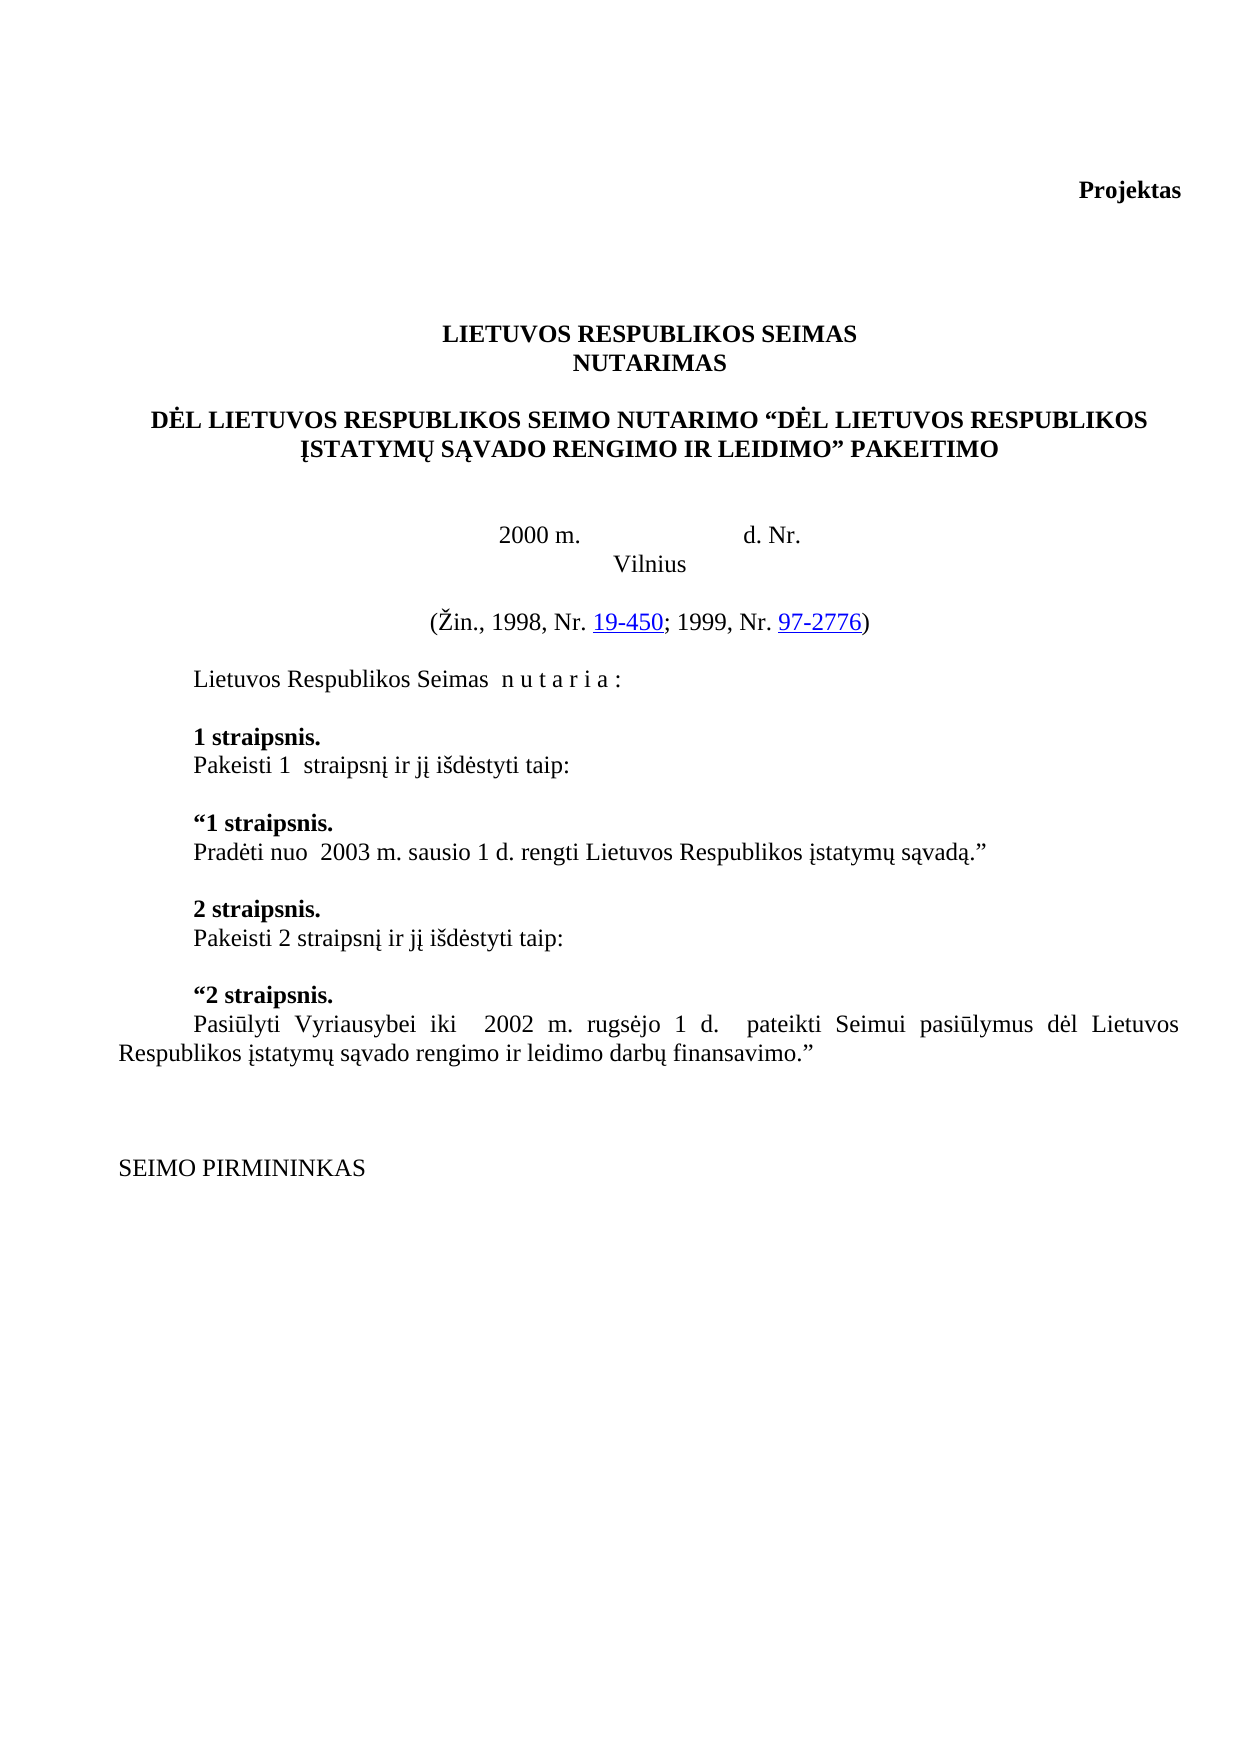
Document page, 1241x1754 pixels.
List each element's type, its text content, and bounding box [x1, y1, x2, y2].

text Pakeisti 1 straipsnį ir jį išdėstyti taip: [118, 751, 1181, 779]
text NUTARIMAS [118, 348, 1181, 377]
text Pasiūlyti Vyriausybei iki 2002 m. rugsėjo 1 d. pateikti Seimui pasiūlymus dėl Lietuvos Respublikos įstatymų sąvado rengimo ir leidimo darbų finansavimo.” [118, 1009, 1181, 1067]
text SEIMO PIRMININKAS [118, 1153, 1181, 1182]
text Projektas [118, 176, 1181, 204]
text 2000 m. d. Nr. [118, 521, 1181, 549]
text Pakeisti 2 straipsnį ir jį išdėstyti taip: [118, 923, 1181, 952]
text “2 straipsnis. [118, 981, 1181, 1009]
text DĖL LIETUVOS RESPUBLIKOS SEIMO NUTARIMO “DĖL LIETUVOS RESPUBLIKOS ĮSTATYMŲ SĄVADO RENGIMO IR LEIDIMO” PAKEITIMO [118, 406, 1181, 463]
text LIETUVOS RESPUBLIKOS SEIMAS [118, 319, 1181, 348]
text (Žin., 1998, Nr. 19-450; 1999, Nr. 97-2776) [118, 607, 1181, 636]
text 2 straipsnis. [118, 894, 1181, 923]
text “1 straipsnis. [118, 808, 1181, 837]
text Vilnius [118, 549, 1181, 578]
text Lietuvos Respublikos Seimas n u t a r i a : [118, 664, 1181, 693]
text Pradėti nuo 2003 m. sausio 1 d. rengti Lietuvos Respublikos įstatymų sąvadą.” [118, 837, 1181, 866]
text 1 straipsnis. [118, 722, 1181, 751]
